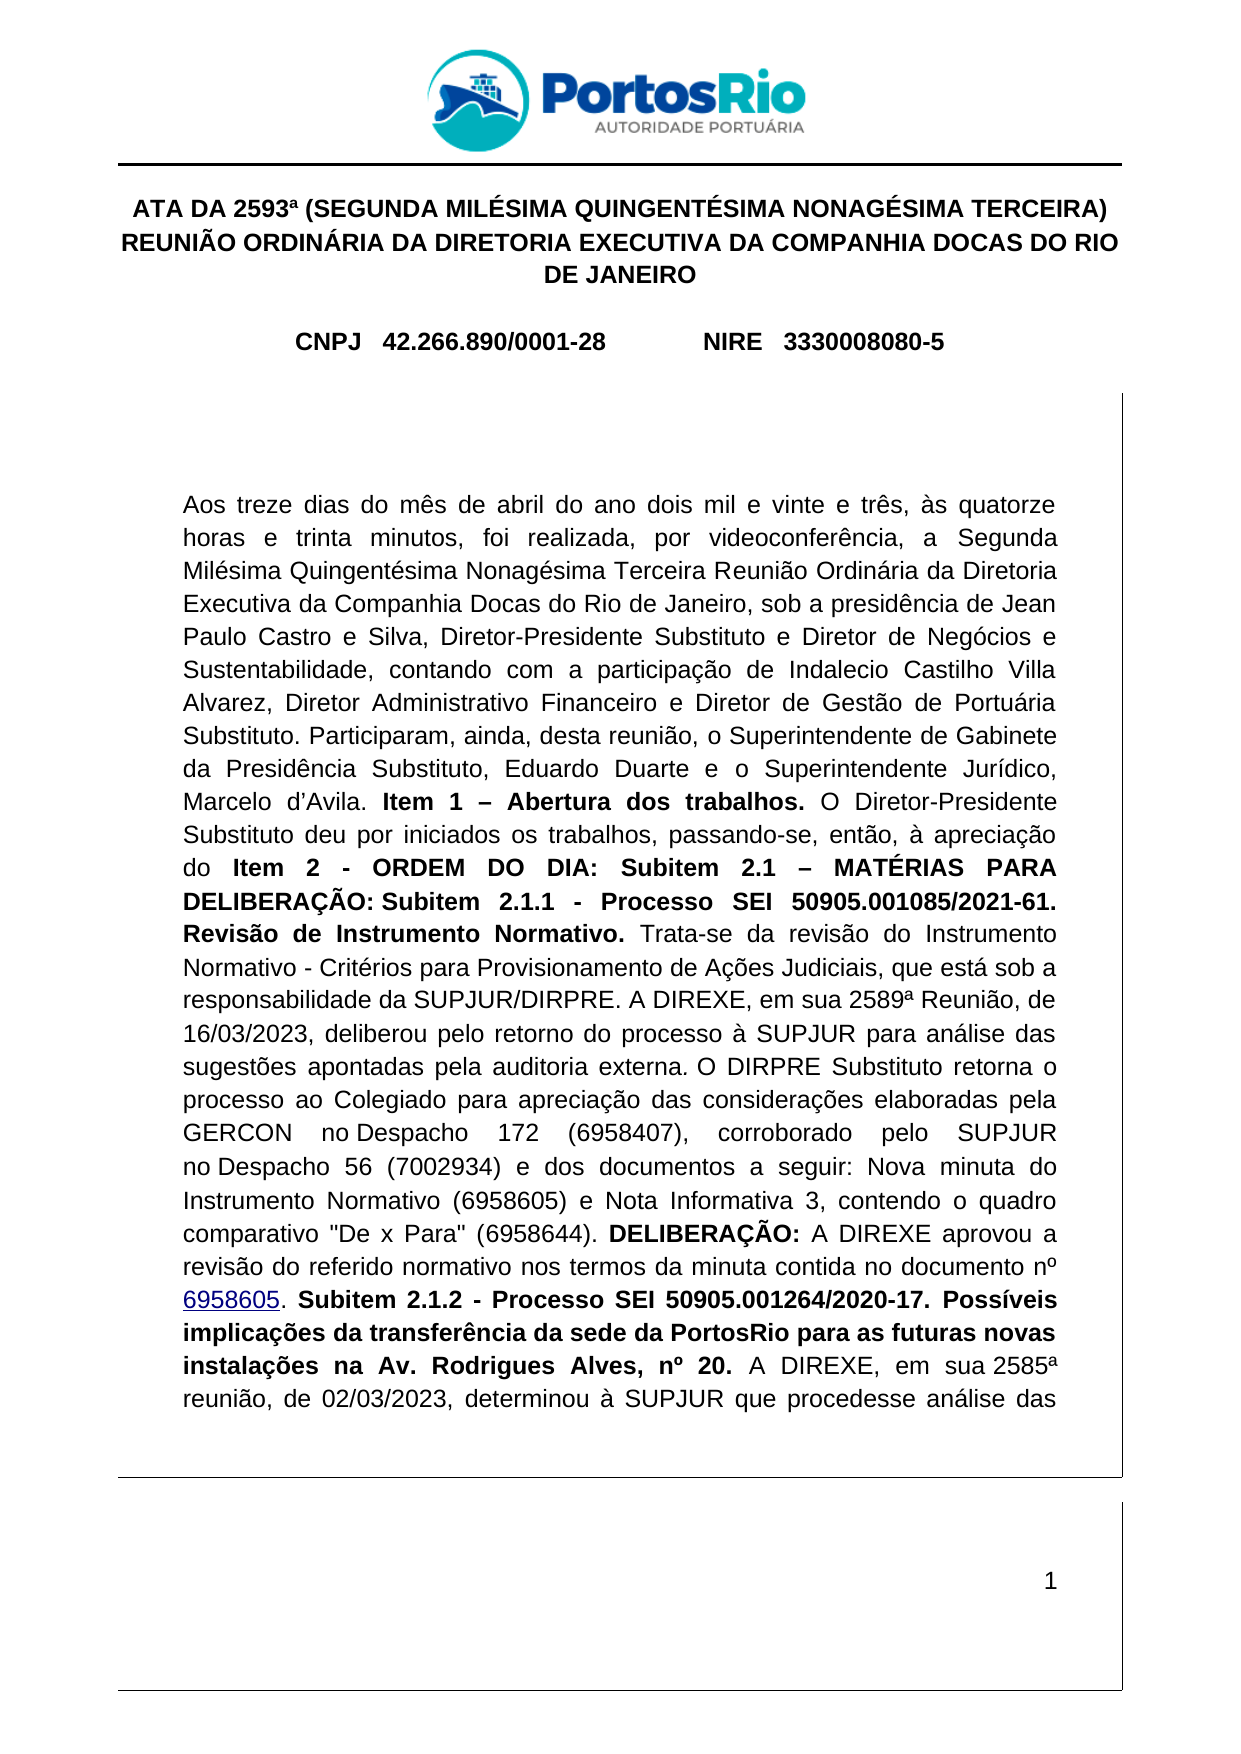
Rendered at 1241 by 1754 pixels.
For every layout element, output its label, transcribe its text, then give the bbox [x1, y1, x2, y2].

text CNPJ 42.266.890/0001-28 NIRE 3330008080-5 [118, 327, 1122, 355]
text ATA DA 2593ª (SEGUNDA MILÉSIMA QUINGENTÉSIMA NONAGÉSIMA TERCEIRA) REUNIÃO ORDINÁRIA DA DIRETORIA EXECUTIVA DA COMPANHIA DOCAS DO RIO DE JANEIRO [118, 194, 1122, 289]
text Aos treze dias do mês de abril do ano dois mil e vinte e três, às quatorze horas e trinta minutos, foi realizada, por videoconferência, a Segunda Milésima Quingentésima Nonagésima Terceira Reunião Ordinária da Diretoria Executiva da Companhia Docas do Rio de Janeiro, sob a presidência de Jean Paulo Castro e Silva, Diretor-Presidente Substituto e Diretor de Negócios e Sustentabilidade, contando com a participação de Indalecio Castilho Villa Alvarez, Diretor Administrativo Financeiro e Diretor de Gestão de Portuária Substituto. Participaram, ainda, desta reunião, o Superintendente de Gabinete da Presidência Substituto, Eduardo Duarte e o Superintendente Jurídico, Marcelo d’Avila. Item 1 – Abertura dos trabalhos. O Diretor-Presidente Substituto deu por iniciados os trabalhos, passando-se, então, à apreciação do Item 2 - ORDEM DO DIA: Subitem 2.1 – MATÉRIAS PARA DELIBERAÇÃO: Subitem 2.1.1 - Processo SEI 50905.001085/2021-61. Revisão de Instrumento Normativo. Trata-se da revisão do Instrumento Normativo - Critérios para Provisionamento de Ações Judiciais, que está sob a responsabilidade da SUPJUR/DIRPRE. A DIREXE, em sua 2589ª Reunião, de 16/03/2023, deliberou pelo retorno do processo à SUPJUR para análise das sugestões apontadas pela auditoria externa. O DIRPRE Substituto retorna o processo ao Colegiado para apreciação das considerações elaboradas pela GERCON no Despacho 172 (6958407), corroborado pelo SUPJUR no Despacho 56 (7002934) e dos documentos a seguir: Nova minuta do Instrumento Normativo (6958605) e Nota Informativa 3, contendo o quadro comparativo "De x Para" (6958644). DELIBERAÇÃO: A DIREXE aprovou a revisão do referido normativo nos termos da minuta contida no documento nº 6958605. Subitem 2.1.2 - Processo SEI 50905.001264/2020-17. Possíveis implicações da transferência da sede da PortosRio para as futuras novas instalações na Av. Rodrigues Alves, nº 20. A DIREXE, em sua 2585ª reunião, de 02/03/2023, determinou à SUPJUR que procedesse análise das [118, 426, 1122, 1477]
